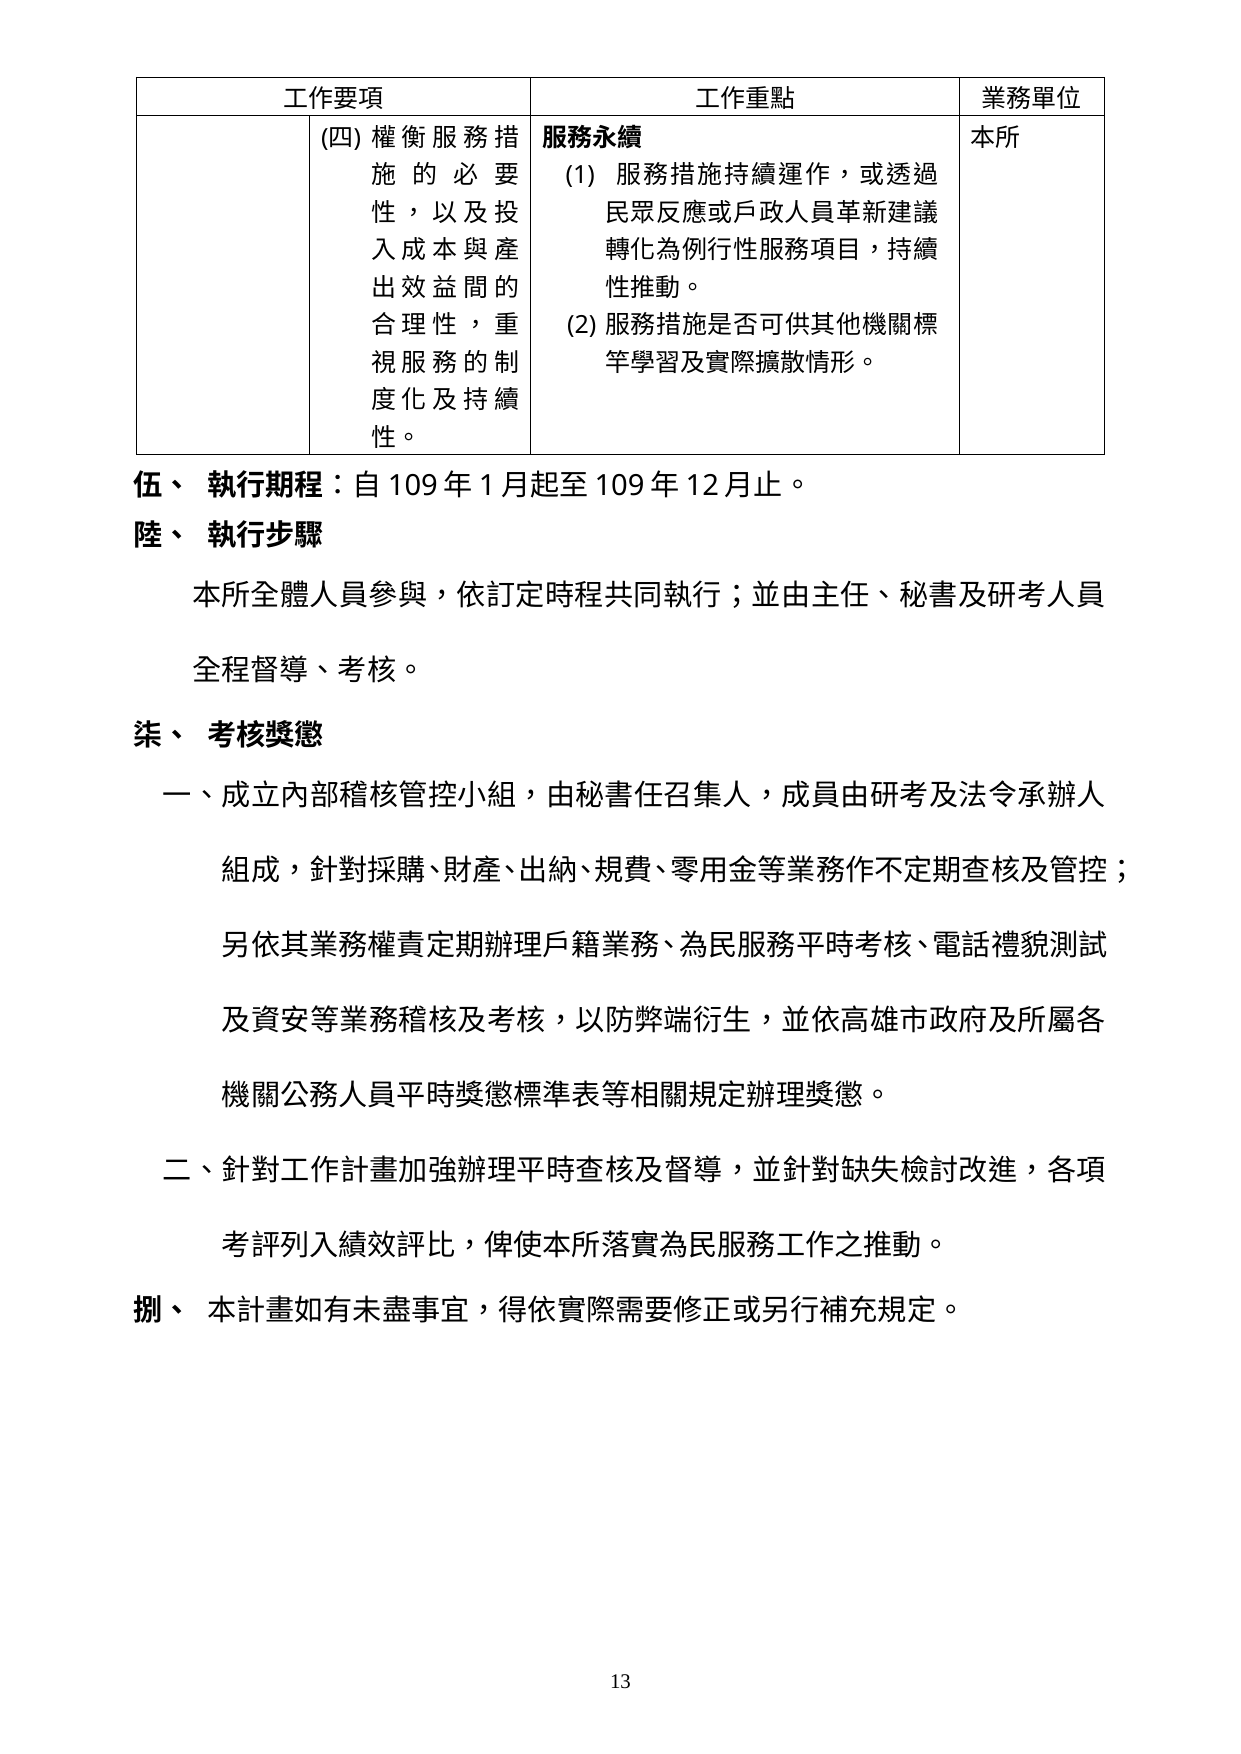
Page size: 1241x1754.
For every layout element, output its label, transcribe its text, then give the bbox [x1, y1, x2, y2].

table_cell 權衡服務措施的必要性，以及投入成本與產出效益間的合理性，重視服務的制度化及持續性。 [310, 116, 530, 454]
list 執行步驟 [133, 505, 1107, 555]
table_cell 本所 [960, 116, 1104, 454]
list 本計畫如有未盡事宜，得依實際需要修正或另行補充規定。 [133, 1280, 1107, 1330]
table_cell [137, 116, 309, 454]
text 二、針對工作計畫加強辦理平時查核及督導，並針對缺失檢討改進，各項考評列入績效評比，俾使本所落實為民服務工作之推動。 [163, 1130, 1107, 1280]
table_header 工作要項 [137, 78, 530, 115]
text 一、成立內部稽核管控小組，由秘書任召集人，成員由研考及法令承辦人組成，針對採購、財產、出納、規費、零用金等業務作不定期查核及管控；另依其業務權責定期辦理戶籍業務、為民服務平時考核、電話禮貌測試及資安等業務稽核及考核，以防弊端衍生，並依高雄市政府及所屬各機關公務人員平時獎懲標準表等相關規定辦理獎懲。 [163, 755, 1107, 1130]
table_header 業務單位 [960, 78, 1104, 115]
text 本所全體人員參與，依訂定時程共同執行；並由主任、秘書及研考人員全程督導、考核。 [192, 555, 1107, 705]
list 執行期程：自109年1月起至109年12月止。 [133, 455, 1107, 505]
table_header 工作重點 [531, 78, 959, 115]
table_cell 服務永續 服務措施持續運作，或透過民眾反應或戶政人員革新建議轉化為例行性服務項目，持續性推動。 服務措施是否可供其他機關標竿學習及實際擴散情形。 [531, 116, 959, 454]
list 考核獎懲 [133, 705, 1107, 755]
